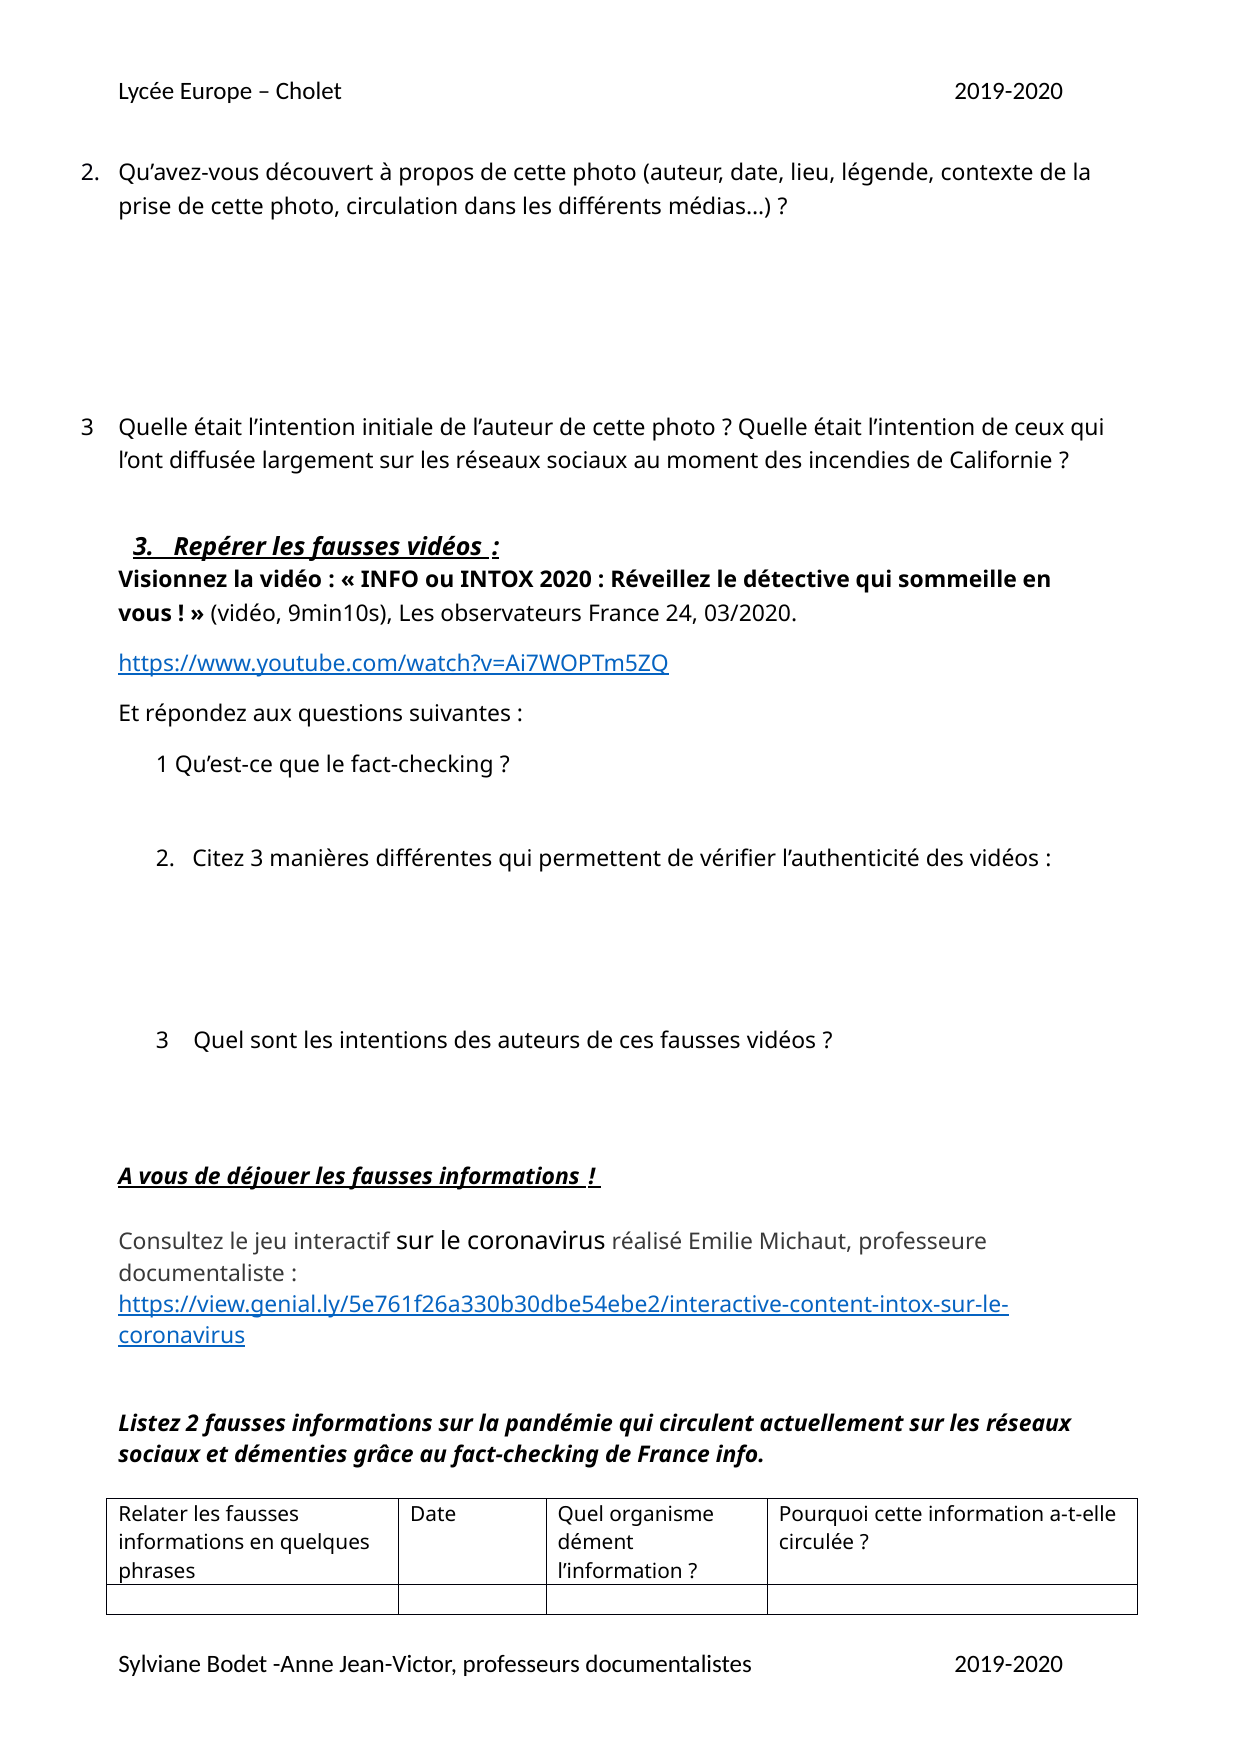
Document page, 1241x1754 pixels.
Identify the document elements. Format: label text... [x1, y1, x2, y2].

list Qu’avez-vous découvert à propos de cette photo (auteur, date, lieu, légende, contexte de la prise de cette photo, circulation dans les différents médias…) ? [81, 156, 1122, 221]
text Visionnez la vidéo : « INFO ou INTOX 2020 : Réveillez le détective qui sommeille en vous ! » (vidéo, 9min10s), Les observateurs France 24, 03/2020. [118, 563, 1122, 628]
text 3. Repérer les fausses vidéos : [133, 529, 1122, 563]
text Consultez le jeu interactif sur le coronavirus réalisé Emilie Michaut, professeure documentaliste : [118, 1222, 1122, 1288]
text A vous de déjouer les fausses informations ! [118, 1160, 1122, 1191]
text https://www.youtube.com/watch?v=Ai7WOPTm5ZQ [118, 647, 1122, 678]
table_header Quel organisme dément l’information ? [547, 1499, 767, 1584]
table_cell [547, 1585, 767, 1614]
table_cell [399, 1585, 546, 1614]
text https://view.genial.ly/5e761f26a330b30dbe54ebe2/interactive-content-intox-sur-le-coronavirus [118, 1288, 1122, 1350]
table_cell [768, 1585, 1137, 1614]
table_cell [107, 1585, 398, 1614]
list Quelle était l’intention initiale de l’auteur de cette photo ? Quelle était l’intention de ceux qui l’ont diffusée largement sur les réseaux sociaux au moment des incendies de Californie ? [81, 410, 1122, 475]
text Et répondez aux questions suivantes : [118, 697, 1122, 728]
table_header Date [399, 1499, 546, 1584]
table_header Pourquoi cette information a-t-elle circulée ? [768, 1499, 1137, 1584]
list Quel sont les intentions des auteurs de ces fausses vidéos ? [156, 1024, 1122, 1055]
text Listez 2 fausses informations sur la pandémie qui circulent actuellement sur les réseaux sociaux et démenties grâce au fact-checking de France info. [118, 1407, 1122, 1469]
table_header Relater les fausses informations en quelques phrases [107, 1499, 398, 1584]
text 1 Qu’est-ce que le fact-checking ? [156, 748, 1122, 779]
text 2. Citez 3 manières différentes qui permettent de vérifier l’authenticité des vidéos : [156, 841, 1122, 873]
